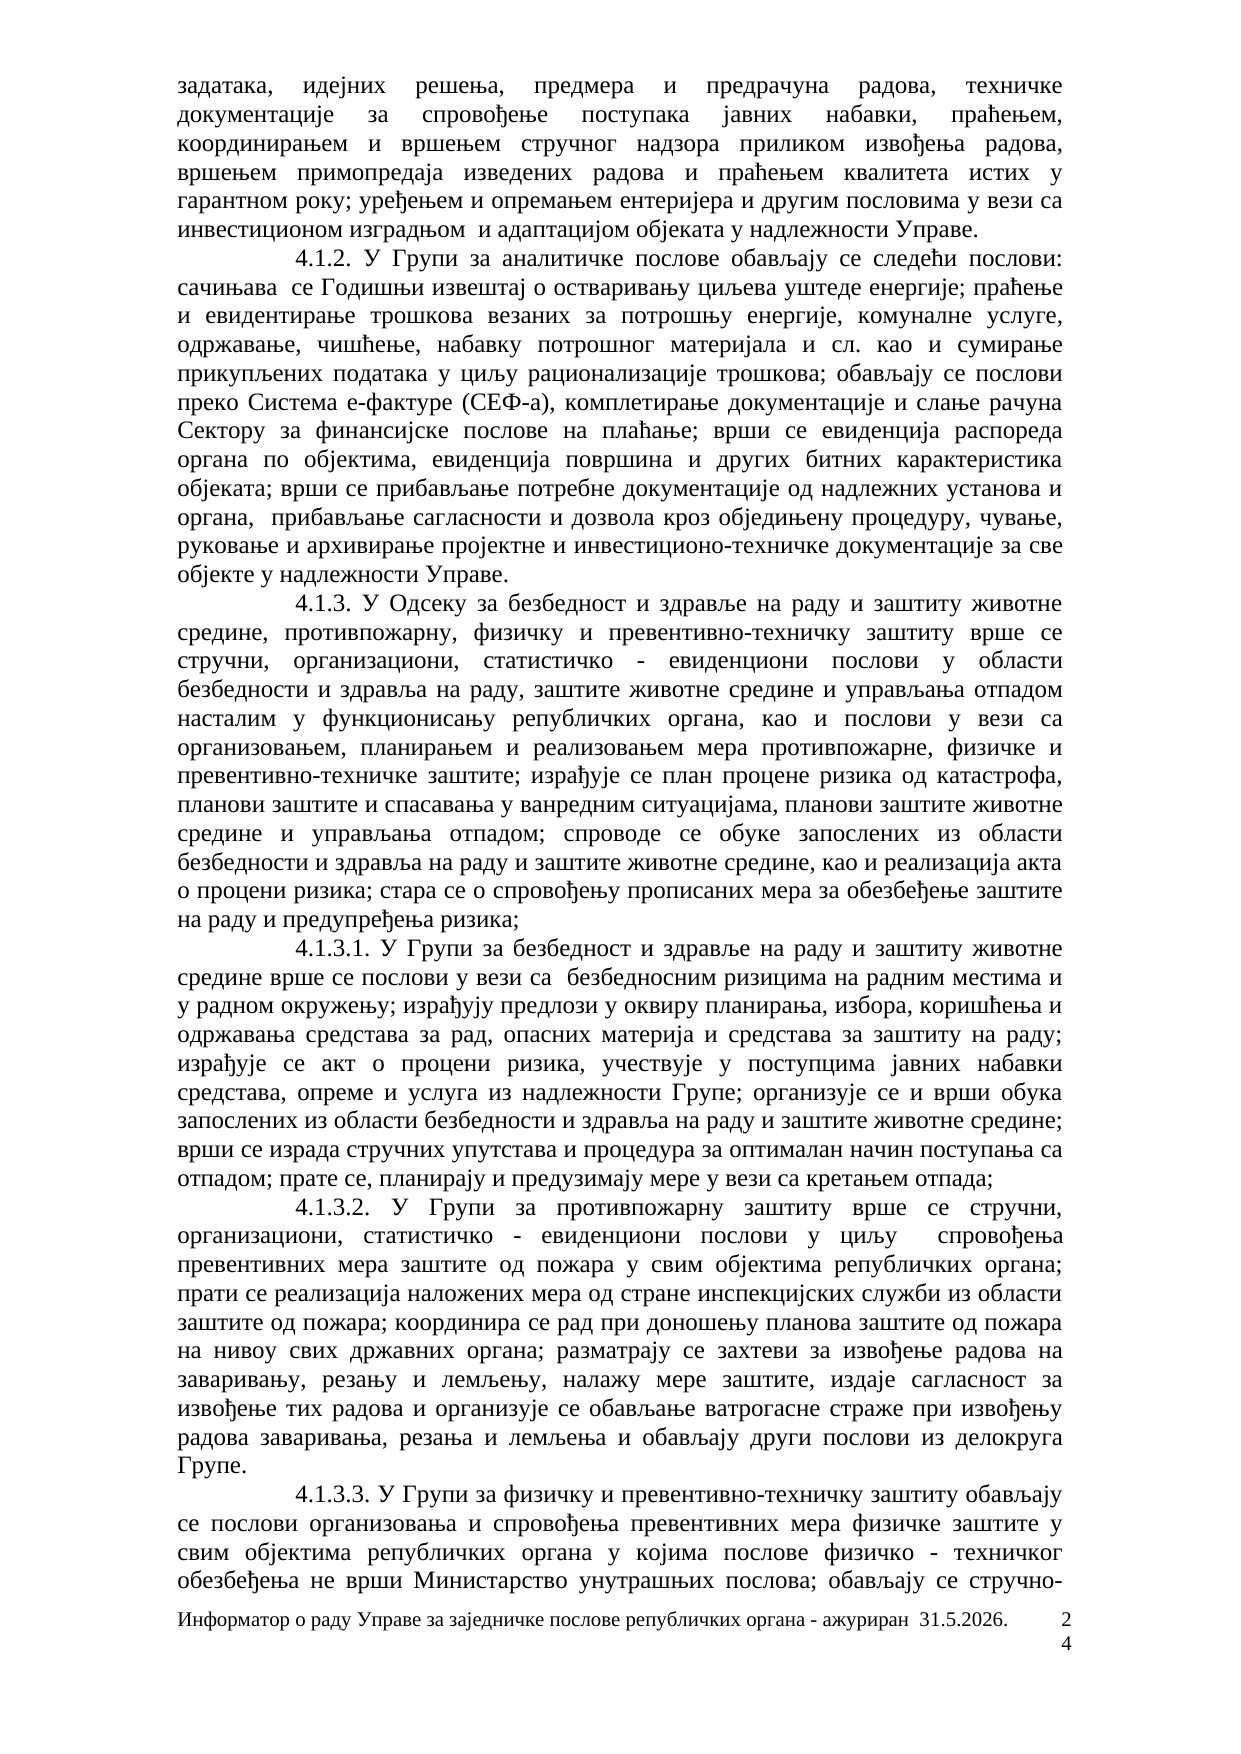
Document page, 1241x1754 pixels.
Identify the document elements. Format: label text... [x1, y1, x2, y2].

text задатака, идејних решења, предмера и предрачуна радова, техничке документације за спровођење поступака јавних набавки, праћењем, координирањем и вршењем стручног надзора приликом извођења радова, вршењем примопредаја изведених радова и праћењем квалитета истих у гарантном року; уређењем и опремањем ентеријера и другим пословима у вези са инвестиционом изградњом и адаптацијом објеката у надлежности Управе. [177, 71, 1063, 243]
text 4.1.3. У Одсеку за безбедност и здравље на раду и заштиту животне средине, противпожарну, физичку и превентивно-техничку заштиту врше се стручни, организациони, статистичко - евиденциони послови у области безбедности и здравља на раду, заштите животне средине и управљања отпадом насталим у функционисању републичких органа, као и послови у вези са организовањем, планирањем и реализовањем мера противпожарне, физичке и превентивно-техничке заштите; израђује се план процене ризика од катастрофа, планови заштите и спасавања у ванредним ситуацијама, планови заштите животне средине и управљања отпадом; спроводе се обуке запослених из области безбедности и здравља на раду и заштите животне средине, као и реализација акта о процени ризика; стара се о спровођењу прописаних мера за обезбеђење заштите на раду и предупређења ризика; [177, 588, 1063, 933]
text 4.1.3.1. У Групи за безбедност и здравље на раду и заштиту животне средине врше се послови у вези са безбедносним ризицима на радним местима и у радном окружењу; израђују предлози у оквиру планирања, избора, коришћења и одржавања средстава за рад, опасних материја и средстава за заштиту на раду; израђује се акт о процени ризика, учествује у поступцима јавних набавки средстава, опреме и услуга из надлежности Групе; организује се и врши обука запослених из области безбедности и здравља на раду и заштите животне средине; врши се израда стручних упутстава и процедура за оптималан начин поступања са отпадом; прате се, планирају и предузимају мере у вези са кретањем отпада; [177, 933, 1063, 1192]
text 4.1.3.2. У Групи за противпожарну заштиту врше се стручни, организациони, статистичко - евиденциони послови у циљу спровођења превентивних мера заштите од пожара у свим објектима републичких органа; прати се реализација наложених мера од стране инспекцијских служби из области заштите од пожара; координира се рад при доношењу планова заштите од пожара на нивоу свих државних органа; разматрају се захтеви за извођење радова на заваривању, резању и лемљењу, налажу мере заштите, издаје сагласност за извођење тих радова и организује се обављање ватрогасне страже при извођењу радова заваривања, резања и лемљења и обављају други послови из делокруга Групе. [177, 1192, 1063, 1479]
text 4.1.3.3. У Групи за физичку и превентивно-техничку заштиту обављају се послови организовања и спровођења превентивних мера физичке заштите у свим објектима републичких органа у којима послове физичко - техничког обезбеђења не врши Министарство унутрашњих послова; обављају се стручно- [177, 1479, 1063, 1594]
text 4.1.2. У Групи за аналитичке послове обављају се следећи послови: сачињава се Годишњи извештај о остваривању циљева уштеде енергије; праћење и евидентирање трошкова везаних за потрошњу енергије, комуналне услуге, одржавање, чишћење, набавку потрошног материјала и сл. као и сумирање прикупљених података у циљу рационализације трошкова; обављају се послови преко Система е-фактуре (СЕФ-а), комплетирање документације и слање рачуна Сектору за финансијске послове на плаћање; врши се евиденција распореда органа по објектима, евиденција површина и других битних карактеристика објеката; врши се прибављање потребне документације од надлежних установа и органа, прибављање сагласности и дозвола кроз обједињену процедуру, чување, руковање и архивирање пројектне и инвестиционо-техничке документације за све објекте у надлежности Управе. [177, 243, 1063, 588]
